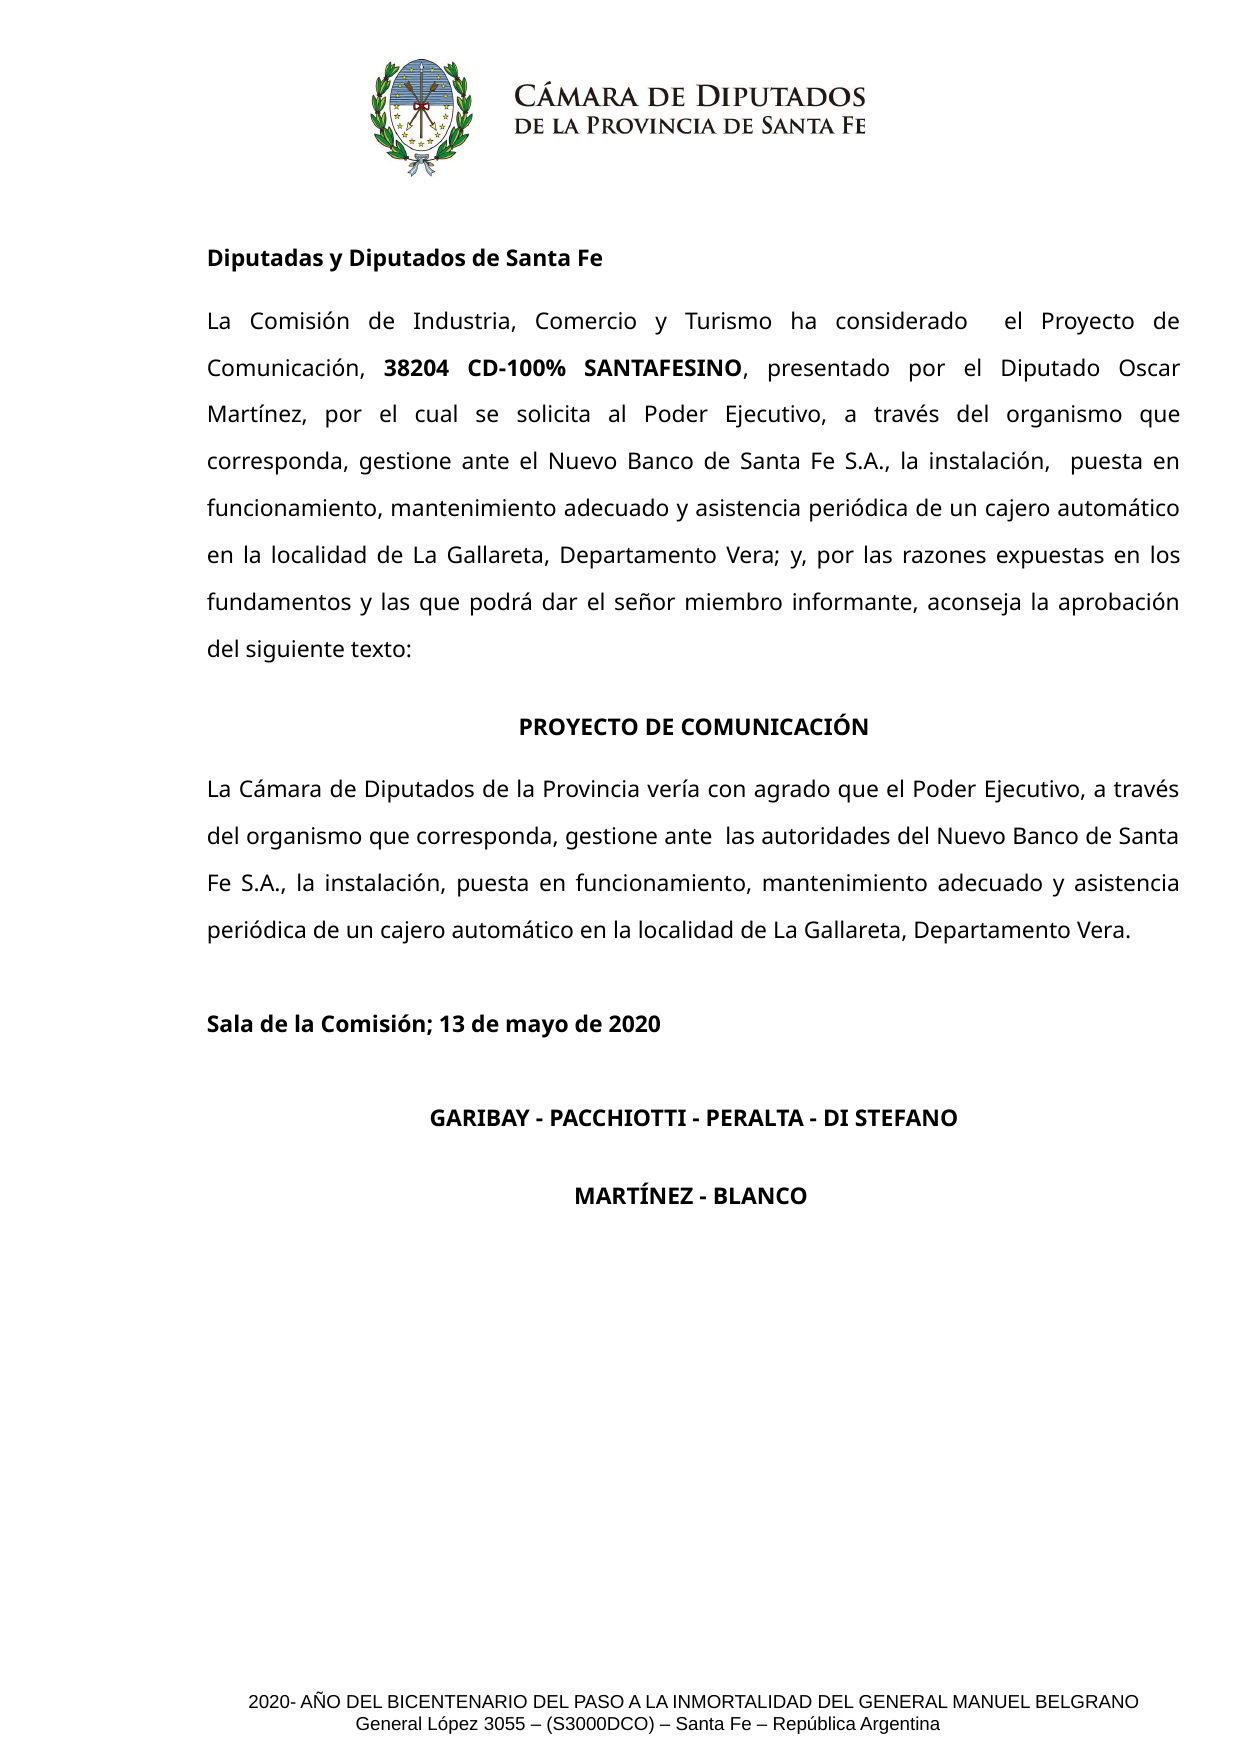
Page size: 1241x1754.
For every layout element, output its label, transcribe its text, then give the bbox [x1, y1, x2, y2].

picture [370, 59, 866, 181]
text La Cámara de Diputados de la Provincia vería con agrado que el Poder Ejecutivo, a través del organismo que corresponda, gestione ante las autoridades del Nuevo Banco de Santa Fe S.A., la instalación, puesta en funcionamiento, mantenimiento adecuado y asistencia periódica de un cajero automático en la localidad de La Gallareta, Departamento Vera. [207, 773, 1181, 945]
text Sala de la Comisión; 13 de mayo de 2020 [207, 1008, 1181, 1039]
text MARTÍNEZ - BLANCO [207, 1180, 1181, 1211]
text GARIBAY - PACCHIOTTI - PERALTA - DI STEFANO [207, 1102, 1181, 1133]
text Diputadas y Diputados de Santa Fe [207, 242, 1181, 273]
text La Comisión de Industria, Comercio y Turismo ha considerado el Proyecto de Comunicación, 38204 CD-100% SANTAFESINO, presentado por el Diputado Oscar Martínez, por el cual se solicita al Poder Ejecutivo, a través del organismo que corresponda, gestione ante el Nuevo Banco de Santa Fe S.A., la instalación, puesta en funcionamiento, mantenimiento adecuado y asistencia periódica de un cajero automático en la localidad de La Gallareta, Departamento Vera; y, por las razones expuestas en los fundamentos y las que podrá dar el señor miembro informante, aconseja la aprobación del siguiente texto: [207, 305, 1181, 664]
text PROYECTO DE COMUNICACIÓN [207, 711, 1181, 742]
